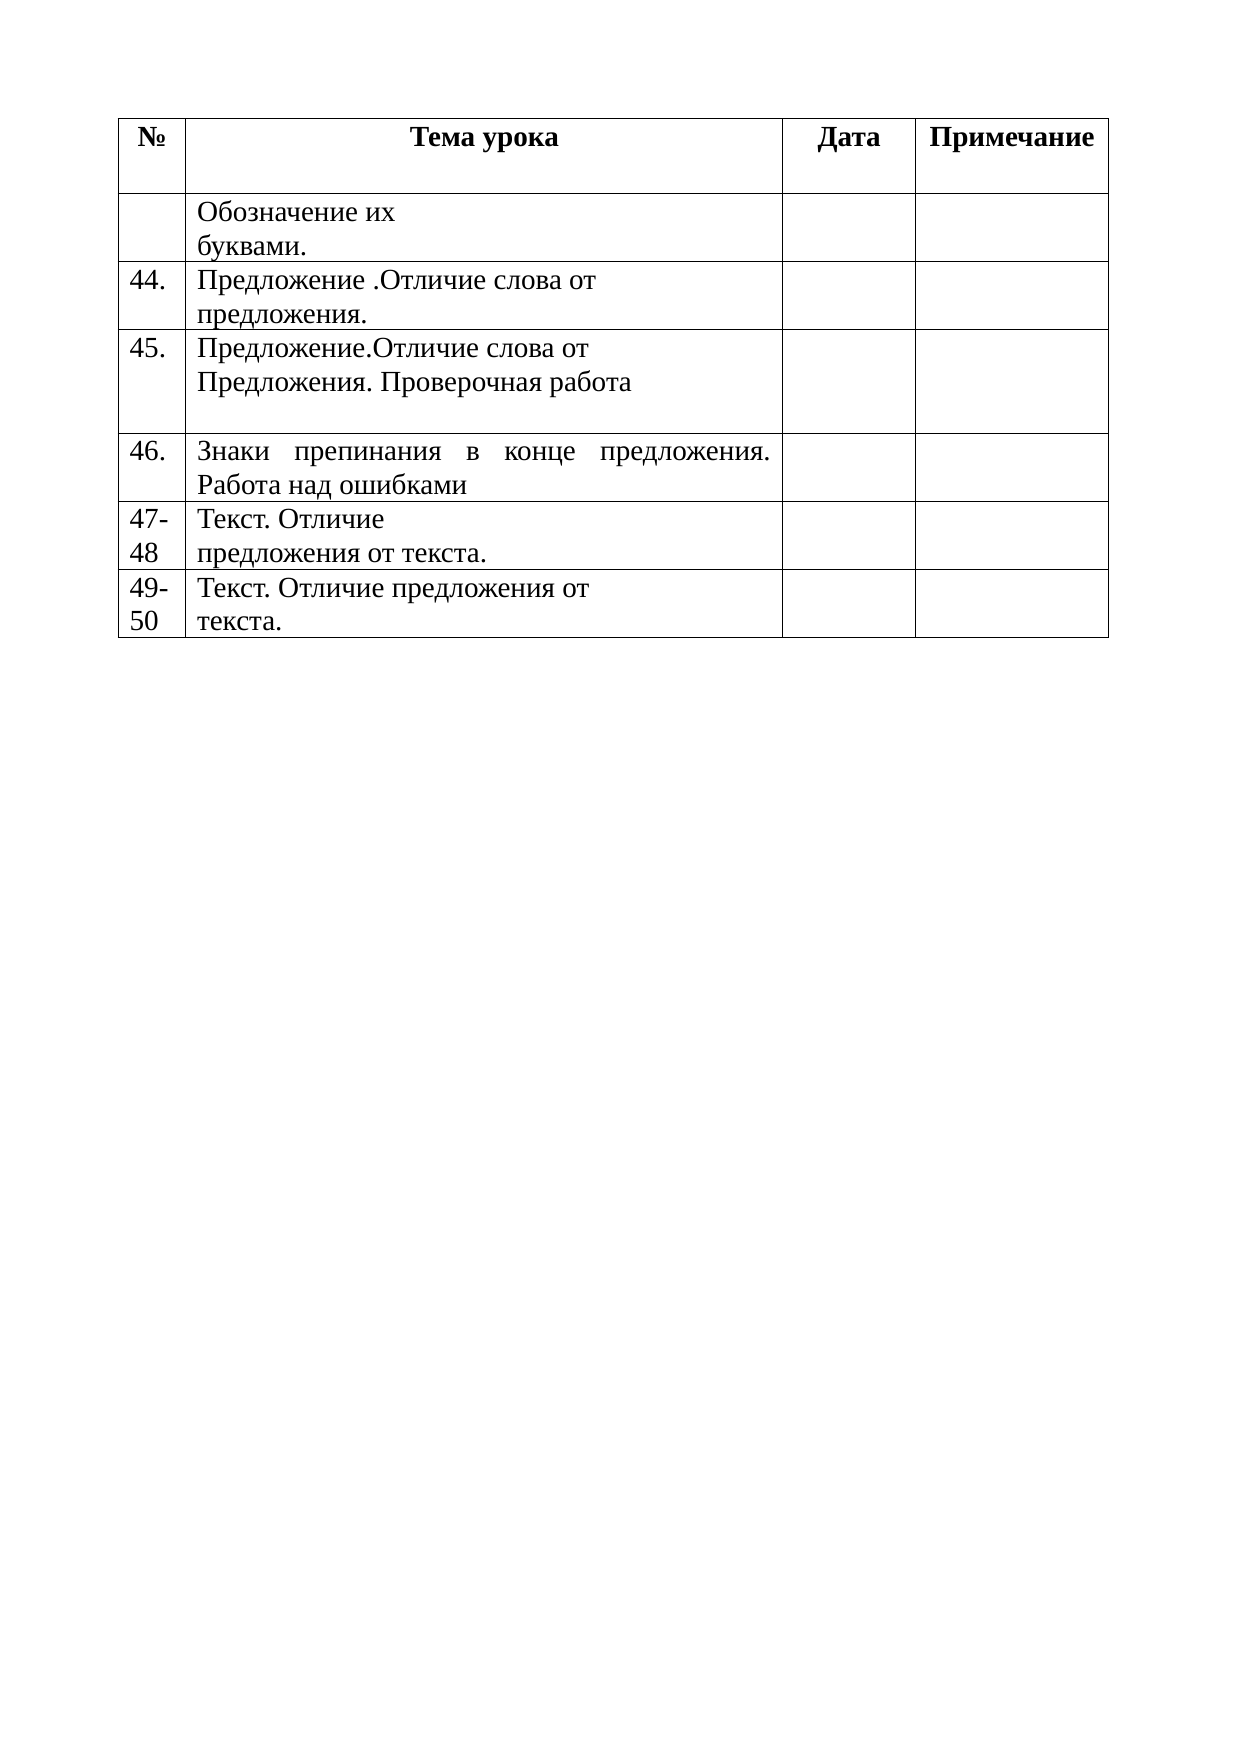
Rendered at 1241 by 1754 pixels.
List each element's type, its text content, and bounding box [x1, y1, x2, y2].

table_cell Текст. Отличие предложения от текста. [186, 570, 782, 637]
table_cell Предложение.Отличие слова от Предложения. Проверочная работа [186, 330, 782, 432]
table_cell [916, 330, 1108, 432]
table_header Дата [783, 119, 915, 193]
table_cell [916, 194, 1108, 261]
table_cell [783, 262, 915, 329]
table_cell Знаки препинания в конце предложения. Работа над ошибками [186, 434, 782, 501]
table_cell [916, 262, 1108, 329]
table_header № [119, 119, 185, 193]
table_cell [783, 330, 915, 432]
table_cell Текст. Отличие предложения от текста. [186, 502, 782, 569]
table_cell [783, 434, 915, 501]
table_cell 46. [119, 434, 185, 501]
table_cell [783, 570, 915, 637]
table_header Тема урока [186, 119, 782, 193]
table_cell 44. [119, 262, 185, 329]
table_cell 49-50 [119, 570, 185, 637]
table_cell Предложение .Отличие слова от предложения. [186, 262, 782, 329]
table_cell [119, 194, 185, 261]
table_cell [916, 570, 1108, 637]
table_cell [783, 502, 915, 569]
table_cell Обозначение их буквами. [186, 194, 782, 261]
table_header Примечание [916, 119, 1108, 193]
table_cell 47-48 [119, 502, 185, 569]
table_cell [916, 434, 1108, 501]
table_cell [783, 194, 915, 261]
table_cell [916, 502, 1108, 569]
table_cell 45. [119, 330, 185, 432]
